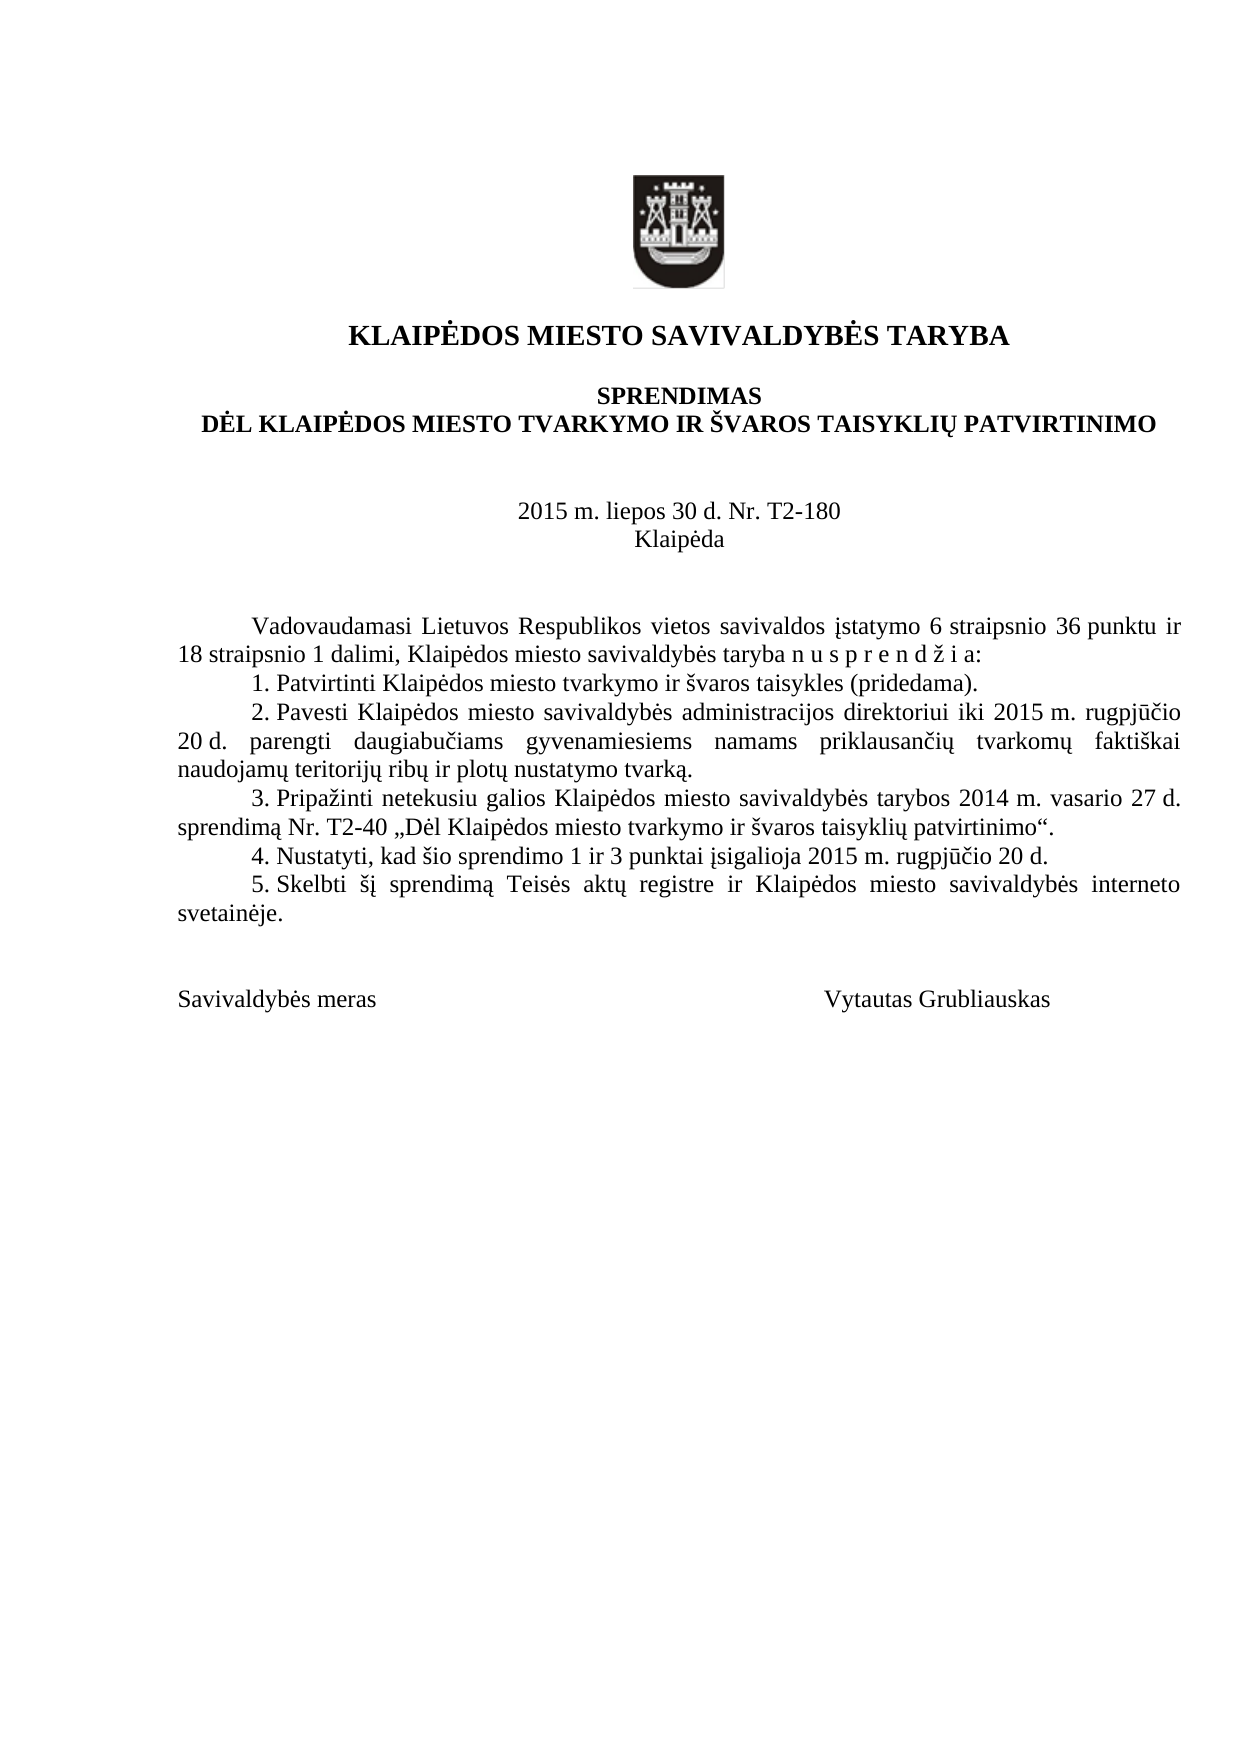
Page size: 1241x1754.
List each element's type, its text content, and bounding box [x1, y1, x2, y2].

text 1. Patvirtinti Klaipėdos miesto tvarkymo ir švaros taisykles (pridedama). [177, 668, 1181, 697]
text SPRENDIMAS [177, 381, 1181, 409]
text Vadovaudamasi Lietuvos Respublikos vietos savivaldos įstatymo 6 straipsnio 36 punktu ir 18 straipsnio 1 dalimi, Klaipėdos miesto savivaldybės taryba nusprendžia: [177, 611, 1181, 668]
text KLAIPĖDOS MIESTO SAVIVALDYBĖS TARYBA [177, 318, 1181, 352]
text 3. Pripažinti netekusiu galios Klaipėdos miesto savivaldybės tarybos 2014 m. vasario 27 d. sprendimą Nr. T2-40 „Dėl Klaipėdos miesto tvarkymo ir švaros taisyklių patvirtinimo“. [177, 783, 1181, 841]
text 2. Pavesti Klaipėdos miesto savivaldybės administracijos direktoriui iki 2015 m. rugpjūčio 20 d. parengti daugiabučiams gyvenamiesiems namams priklausančių tvarkomų faktiškai naudojamų teritorijų ribų ir plotų nustatymo tvarką. [177, 697, 1181, 783]
text Klaipėda [177, 524, 1181, 553]
text DĖL KLAIPĖDOS MIESTO TVARKYMO IR ŠVAROS TAISYKLIŲ PATVIRTINIMO [177, 409, 1181, 438]
text 4. Nustatyti, kad šio sprendimo 1 ir 3 punktai įsigalioja 2015 m. rugpjūčio 20 d. [177, 841, 1181, 869]
text Savivaldybės meras Vytautas Grubliauskas [177, 984, 1181, 1013]
text 5. Skelbti šį sprendimą Teisės aktų registre ir Klaipėdos miesto savivaldybės interneto svetainėje. [177, 869, 1181, 927]
text 2015 m. liepos 30 d. Nr. T2-180 [177, 496, 1181, 524]
